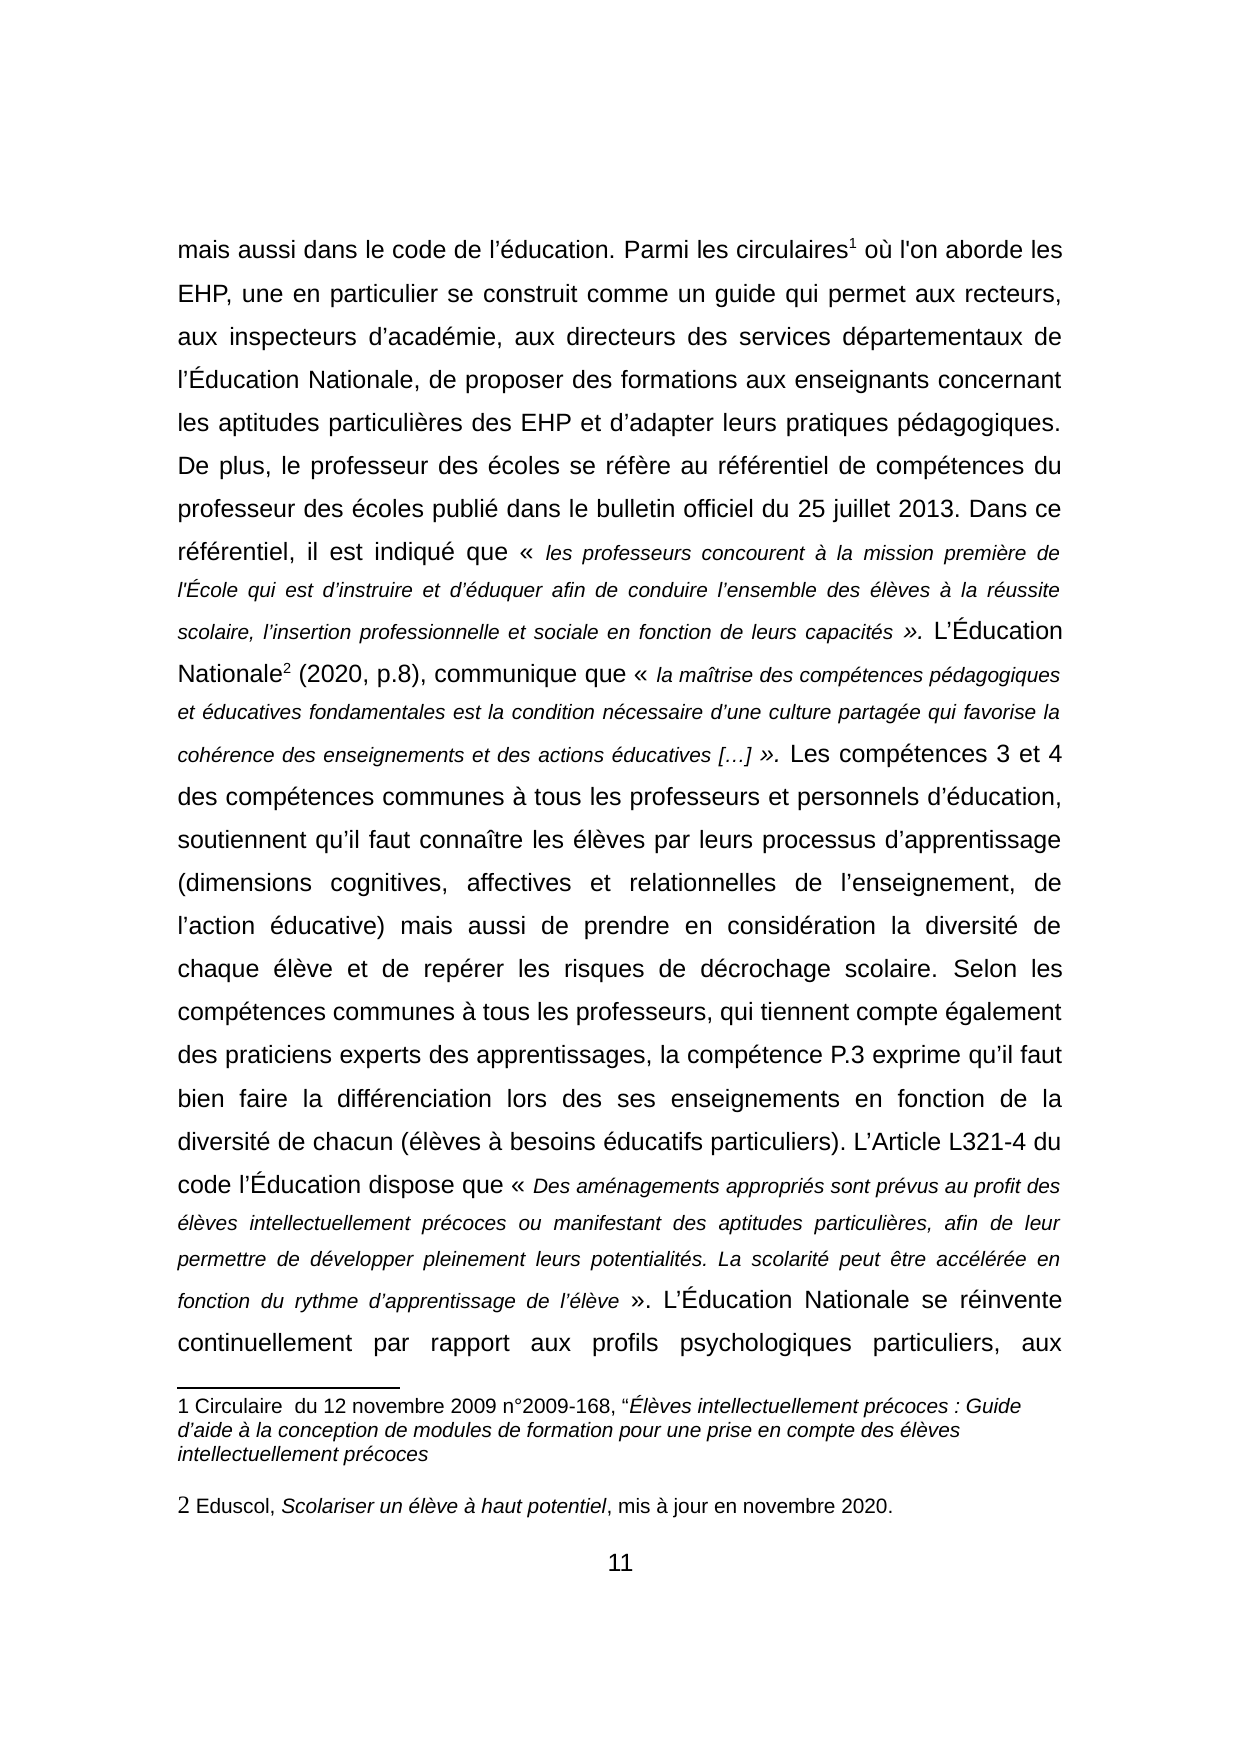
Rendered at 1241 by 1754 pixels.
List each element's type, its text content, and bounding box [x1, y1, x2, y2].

text Eduscol, Scolariser un élève à haut potentiel, mis à jour en novembre 2020. [177, 1490, 1063, 1518]
text Circulaire du 12 novembre 2009 n°2009-168, “Élèves intellectuellement précoces : Guide d’aide à la conception de modules de formation pour une prise en compte des élèves intellectuellement précoces [177, 1394, 1063, 1466]
text mais aussi dans le code de l’éducation. Parmi les circulaires où l'on aborde les EHP, une en particulier se construit comme un guide qui permet aux recteurs, aux inspecteurs d’académie, aux directeurs des services départementaux de l’Éducation Nationale, de proposer des formations aux enseignants concernant les aptitudes particulières des EHP et d’adapter leurs pratiques pédagogiques. De plus, le professeur des écoles se réfère au référentiel de compétences du professeur des écoles publié dans le bulletin officiel du 25 juillet 2013. Dans ce référentiel, il est indiqué que « les professeurs concourent à la mission première de l'École qui est d’instruire et d’éduquer afin de conduire l’ensemble des élèves à la réussite scolaire, l’insertion professionnelle et sociale en fonction de leurs capacités ». L’Éducation Nationale (2020, p.8), communique que « la maîtrise des compétences pédagogiques et éducatives fondamentales est la condition nécessaire d’une culture partagée qui favorise la cohérence des enseignements et des actions éducatives […] ». Les compétences 3 et 4 des compétences communes à tous les professeurs et personnels d’éducation, soutiennent qu’il faut connaître les élèves par leurs processus d’apprentissage (dimensions cognitives, affectives et relationnelles de l’enseignement, de l’action éducative) mais aussi de prendre en considération la diversité de chaque élève et de repérer les risques de décrochage scolaire. Selon les compétences communes à tous les professeurs, qui tiennent compte également des praticiens experts des apprentissages, la compétence P.3 exprime qu’il faut bien faire la différenciation lors des ses enseignements en fonction de la diversité de chacun (élèves à besoins éducatifs particuliers). L’Article L321-4 du code l’Éducation dispose que « Des aménagements appropriés sont prévus au profit des élèves intellectuellement précoces ou manifestant des aptitudes particulières, afin de leur permettre de développer pleinement leurs potentialités. La scolarité peut être accélérée en fonction du rythme d’apprentissage de l’élève ». L’Éducation Nationale se réinvente continuellement par rapport aux profils psychologiques particuliers, aux [177, 235, 1063, 1357]
